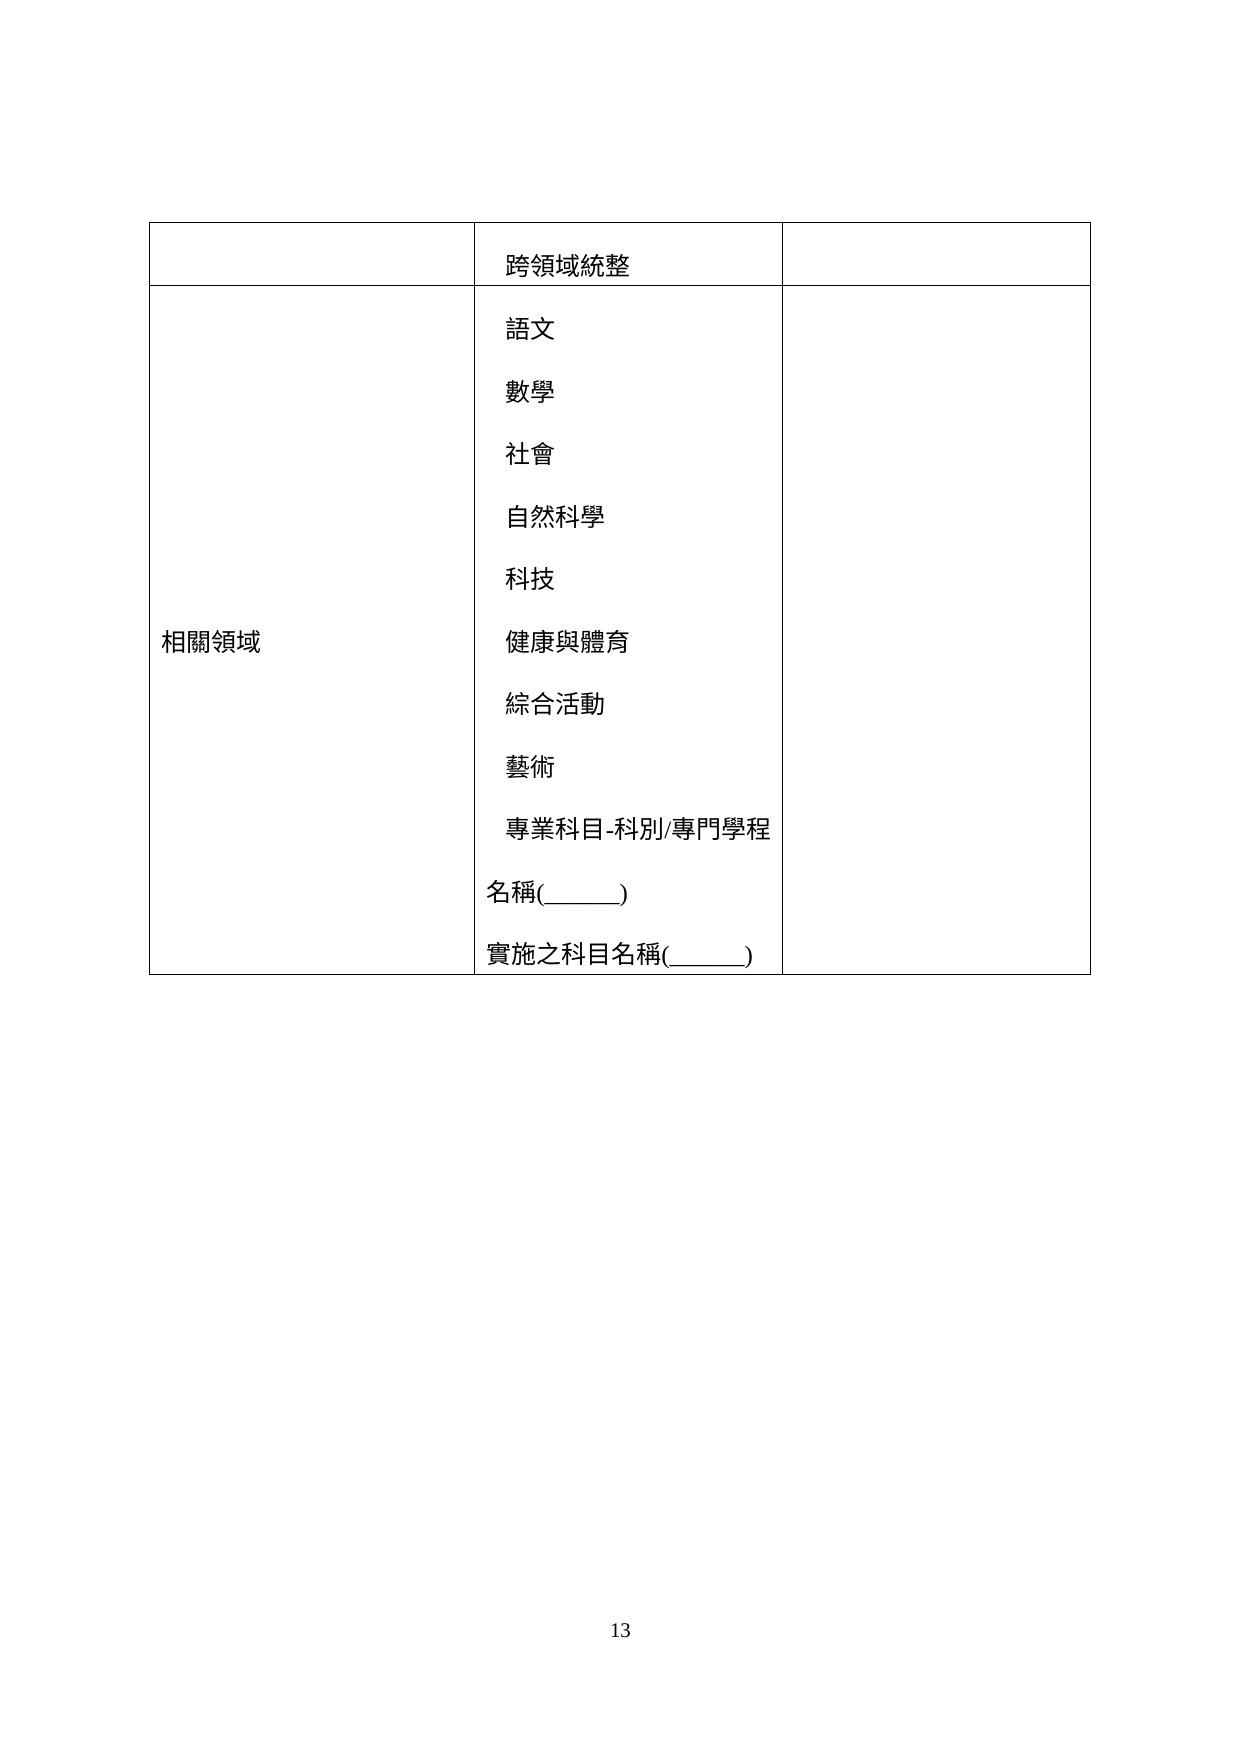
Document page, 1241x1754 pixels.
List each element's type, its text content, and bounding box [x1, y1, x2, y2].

table_cell 語文 數學 社會 自然科學 科技 健康與體育 綜合活動 藝術 專業科目-科別/專門學程名稱(______) 實施之科目名稱(______) [475, 286, 782, 974]
table_cell [783, 223, 1090, 285]
table_cell 相關領域 [150, 286, 474, 974]
table_cell 跨領域統整 [475, 223, 782, 285]
table_cell [783, 286, 1090, 974]
table_cell [150, 223, 474, 285]
